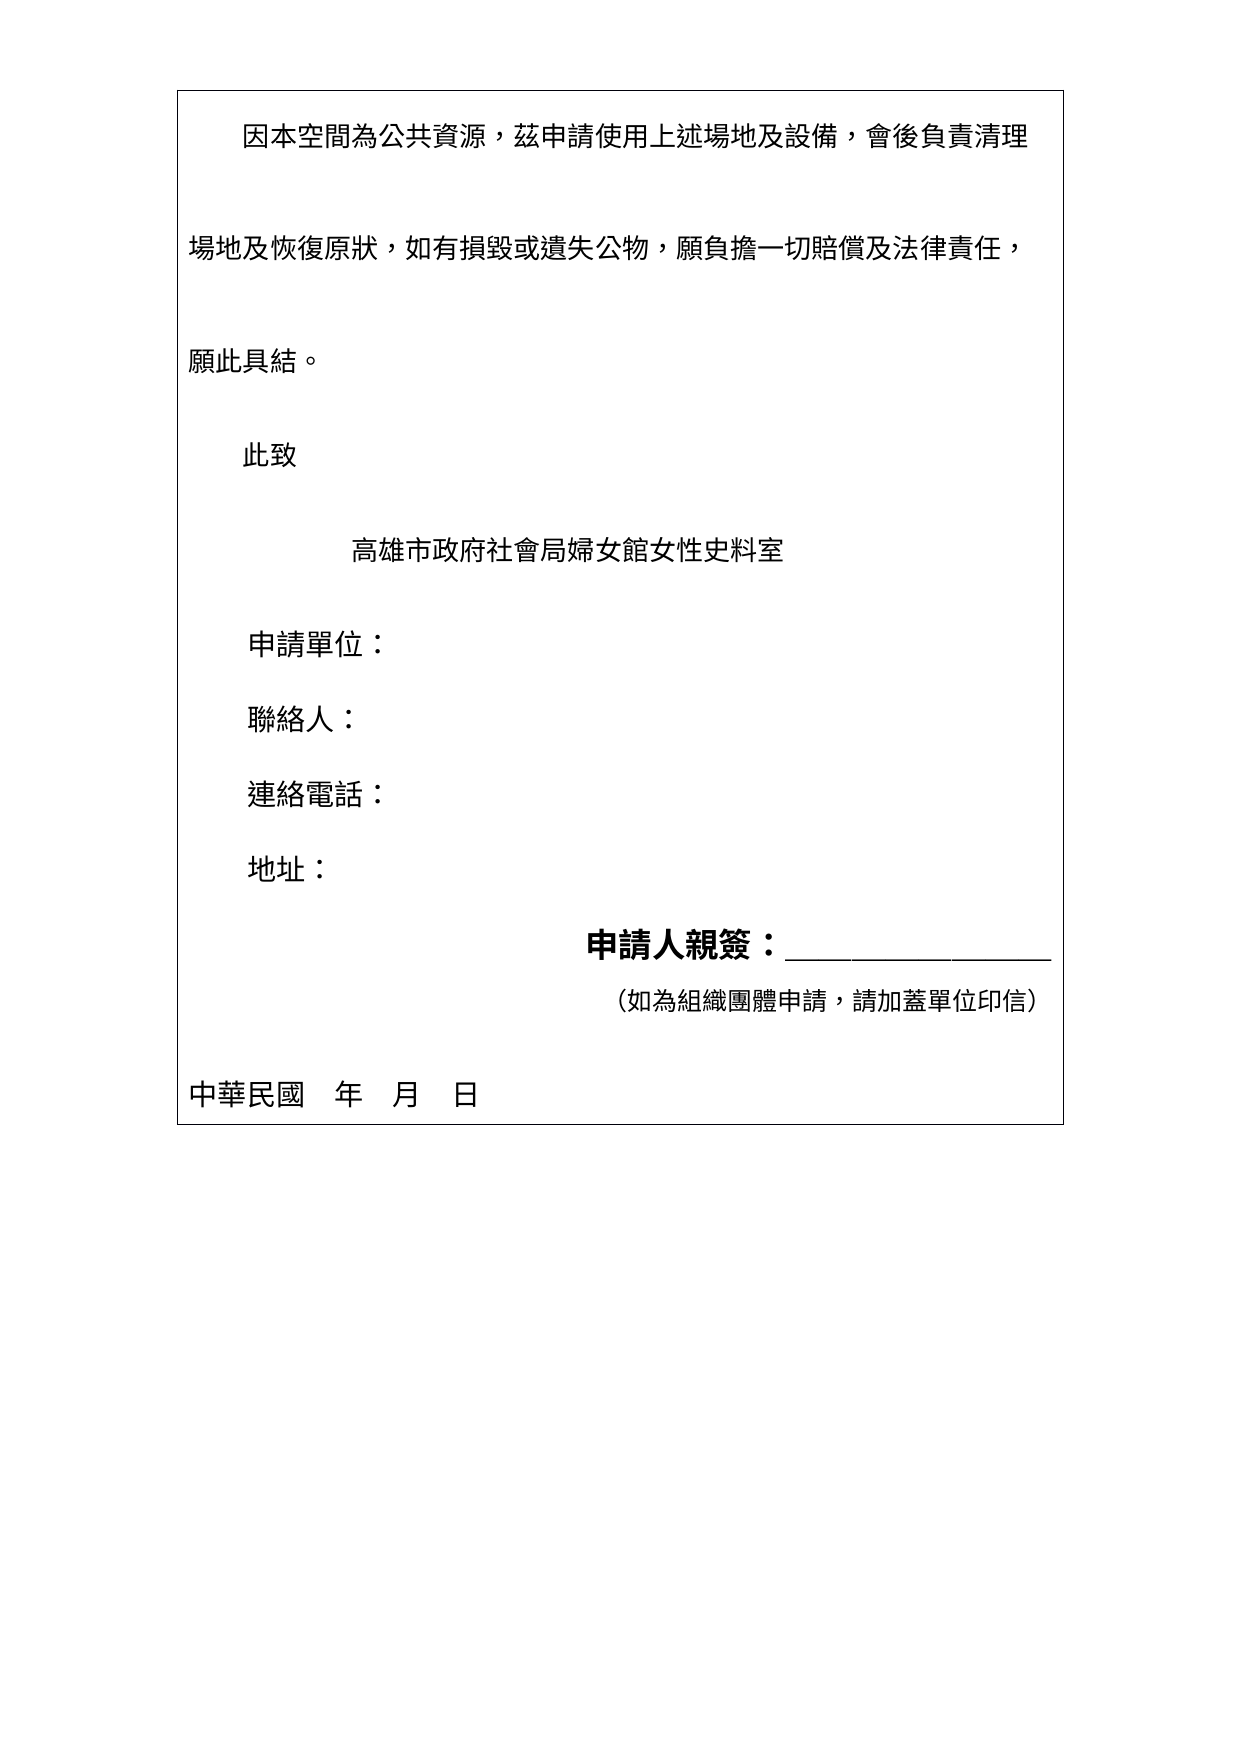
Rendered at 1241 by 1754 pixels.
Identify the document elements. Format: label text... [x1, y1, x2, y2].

table_cell 因本空間為公共資源，茲申請使用上述場地及設備，會後負責清理場地及恢復原狀，如有損毀或遺失公物，願負擔一切賠償及法律責任，願此具結。 此致 高雄市政府社會局婦女館女性史料室 申請單位： 聯絡人： 連絡電話： 地址： 申請人親簽：＿＿＿＿＿＿＿＿ （如為組織團體申請，請加蓋單位印信） 中華民國 年 月 日 [178, 91, 1063, 1124]
